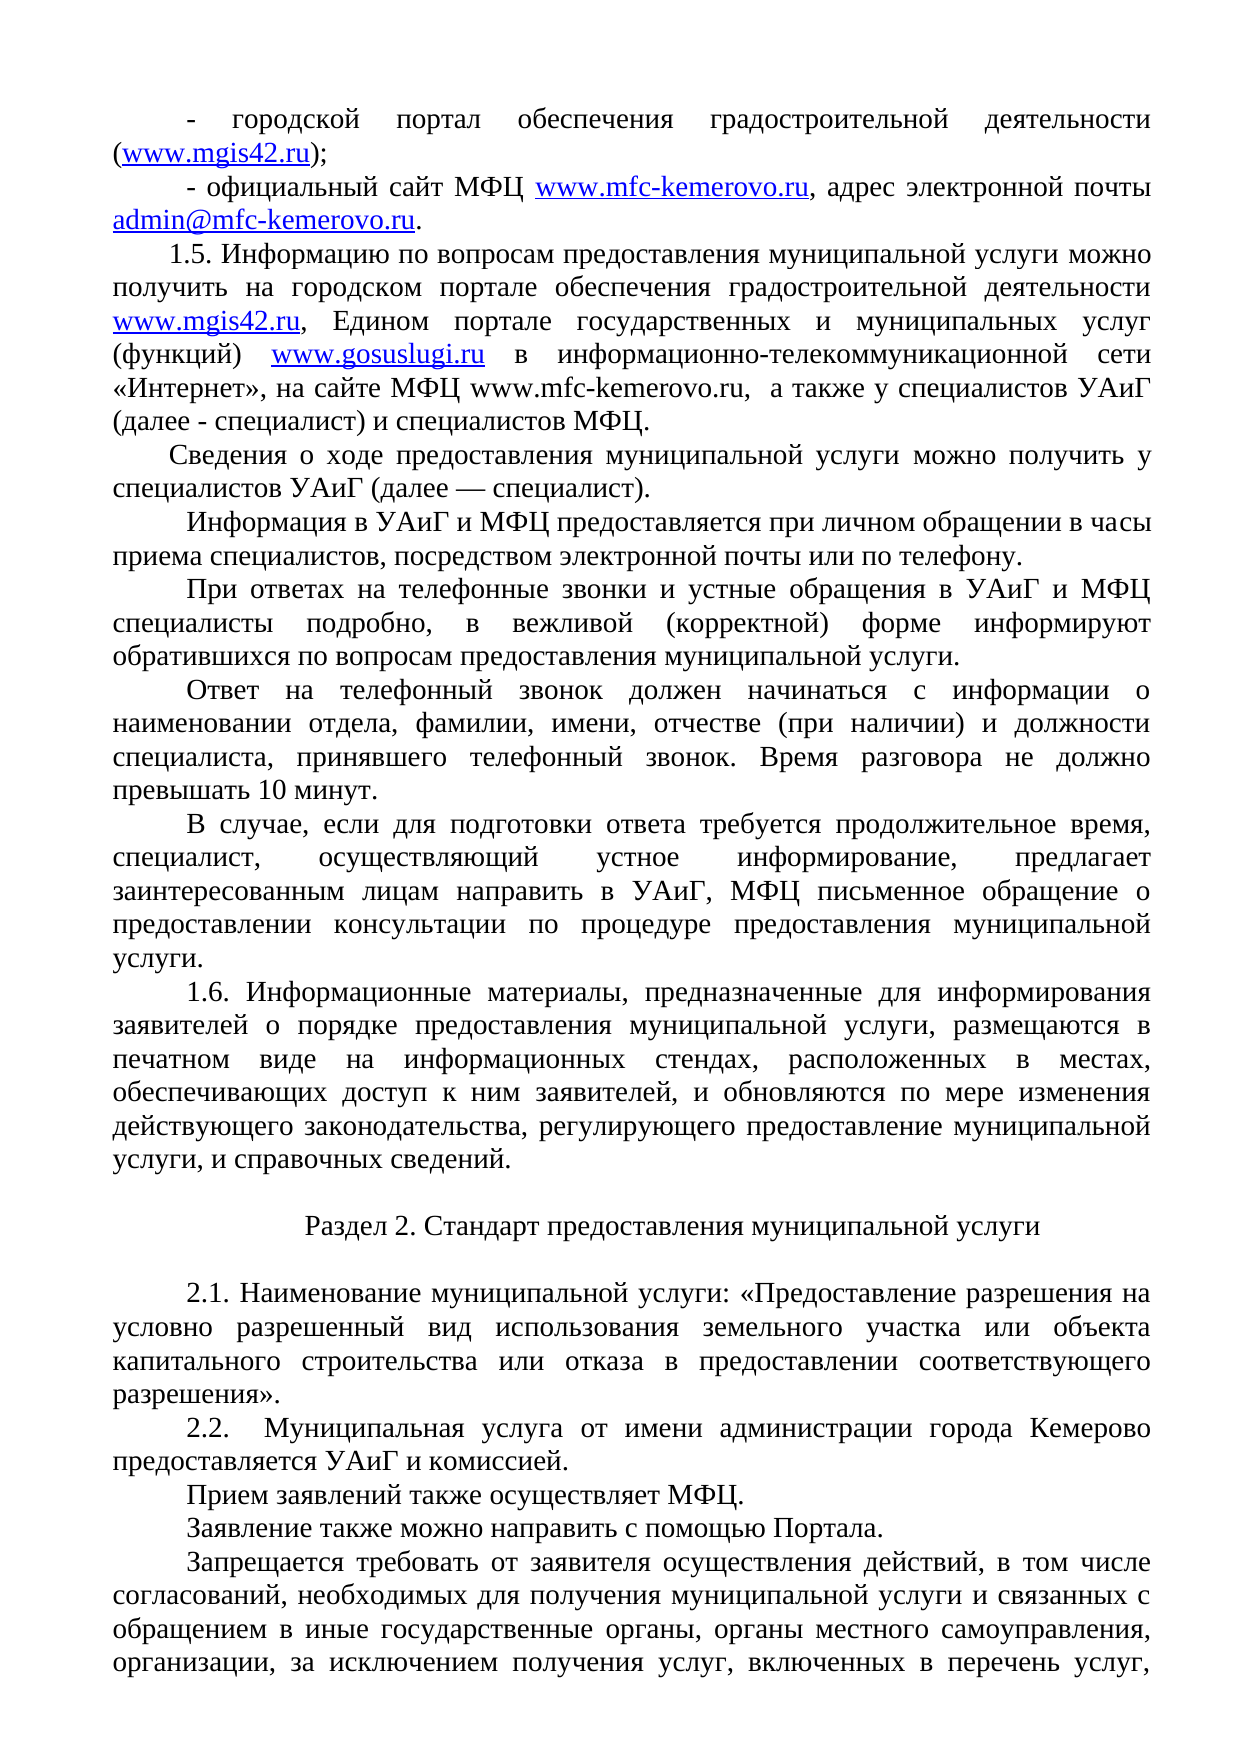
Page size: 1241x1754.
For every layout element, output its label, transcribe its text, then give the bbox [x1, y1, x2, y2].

text В случае, если для подготовки ответа требуется продолжительное время, специалист, осуществляющий устное информирование, предлагает заинтересованным лицам направить в УАиГ, МФЦ письменное обращение о предоставлении консультации по процедуре предоставления муниципальной услуги. [112, 806, 1152, 974]
text Прием заявлений также осуществляет МФЦ. [112, 1477, 1152, 1510]
text Раздел 2. Стандарт предоставления муниципальной услуги [112, 1208, 1152, 1242]
text 2.1. Наименование муниципальной услуги: «Предоставление разрешения на условно разрешенный вид использования земельного участка или объекта капитального строительства или отказа в предоставлении соответствующего разрешения». [112, 1276, 1152, 1410]
text При ответах на телефонные звонки и устные обращения в УАиГ и МФЦ специалисты подробно, в вежливой (корректной) форме информируют обратившихся по вопросам предоставления муниципальной услуги. [112, 571, 1152, 672]
text Сведения о ходе предоставления муниципальной услуги можно получить у специалистов УАиГ (далее — специалист). [112, 437, 1152, 504]
text 2.2. Муниципальная услуга от имени администрации города Кемерово предоставляется УАиГ и комиссией. [112, 1410, 1152, 1477]
text Ответ на телефонный звонок должен начинаться с информации о наименовании отдела, фамилии, имени, отчестве (при наличии) и должности специалиста, принявшего телефонный звонок. Время разговора не должно превышать 10 минут. [112, 672, 1152, 806]
text - городской портал обеспечения градостроительной деятельности (www.mgis42.ru); [112, 102, 1152, 169]
text Запрещается требовать от заявителя осуществления действий, в том числе согласований, необходимых для получения муниципальной услуги и связанных с обращением в иные государственные органы, органы местного самоуправления, организации, за исключением получения услуг, включенных в перечень услуг, [112, 1544, 1152, 1678]
text Информация в УАиГ и МФЦ предоставляется при личном обращении в часы приема специалистов, посредством электронной почты или по телефону. [112, 504, 1152, 571]
text - официальный сайт МФЦ www.mfc-kemerovo.ru, адрес электронной почты admin@mfc-kemerovo.ru. [112, 169, 1152, 236]
text Заявление также можно направить с помощью Портала. [112, 1510, 1152, 1544]
text 1.5. Информацию по вопросам предоставления муниципальной услуги можно получить на городском портале обеспечения градостроительной деятельности www.mgis42.ru, Едином портале государственных и муниципальных услуг (функций) www.gosuslugi.ru в информационно-телекоммуникационной сети «Интернет», на сайте МФЦ www.mfc-kemerovo.ru, а также у специалистов УАиГ (далее - специалист) и специалистов МФЦ. [112, 236, 1152, 437]
list 1.6. Информационные материалы, предназначенные для информирования заявителей о порядке предоставления муниципальной услуги, размещаются в печатном виде на информационных стендах, расположенных в местах, обеспечивающих доступ к ним заявителей, и обновляются по мере изменения действующего законодательства, регулирующего предоставление муниципальной услуги, и справочных сведений. [112, 974, 1152, 1175]
